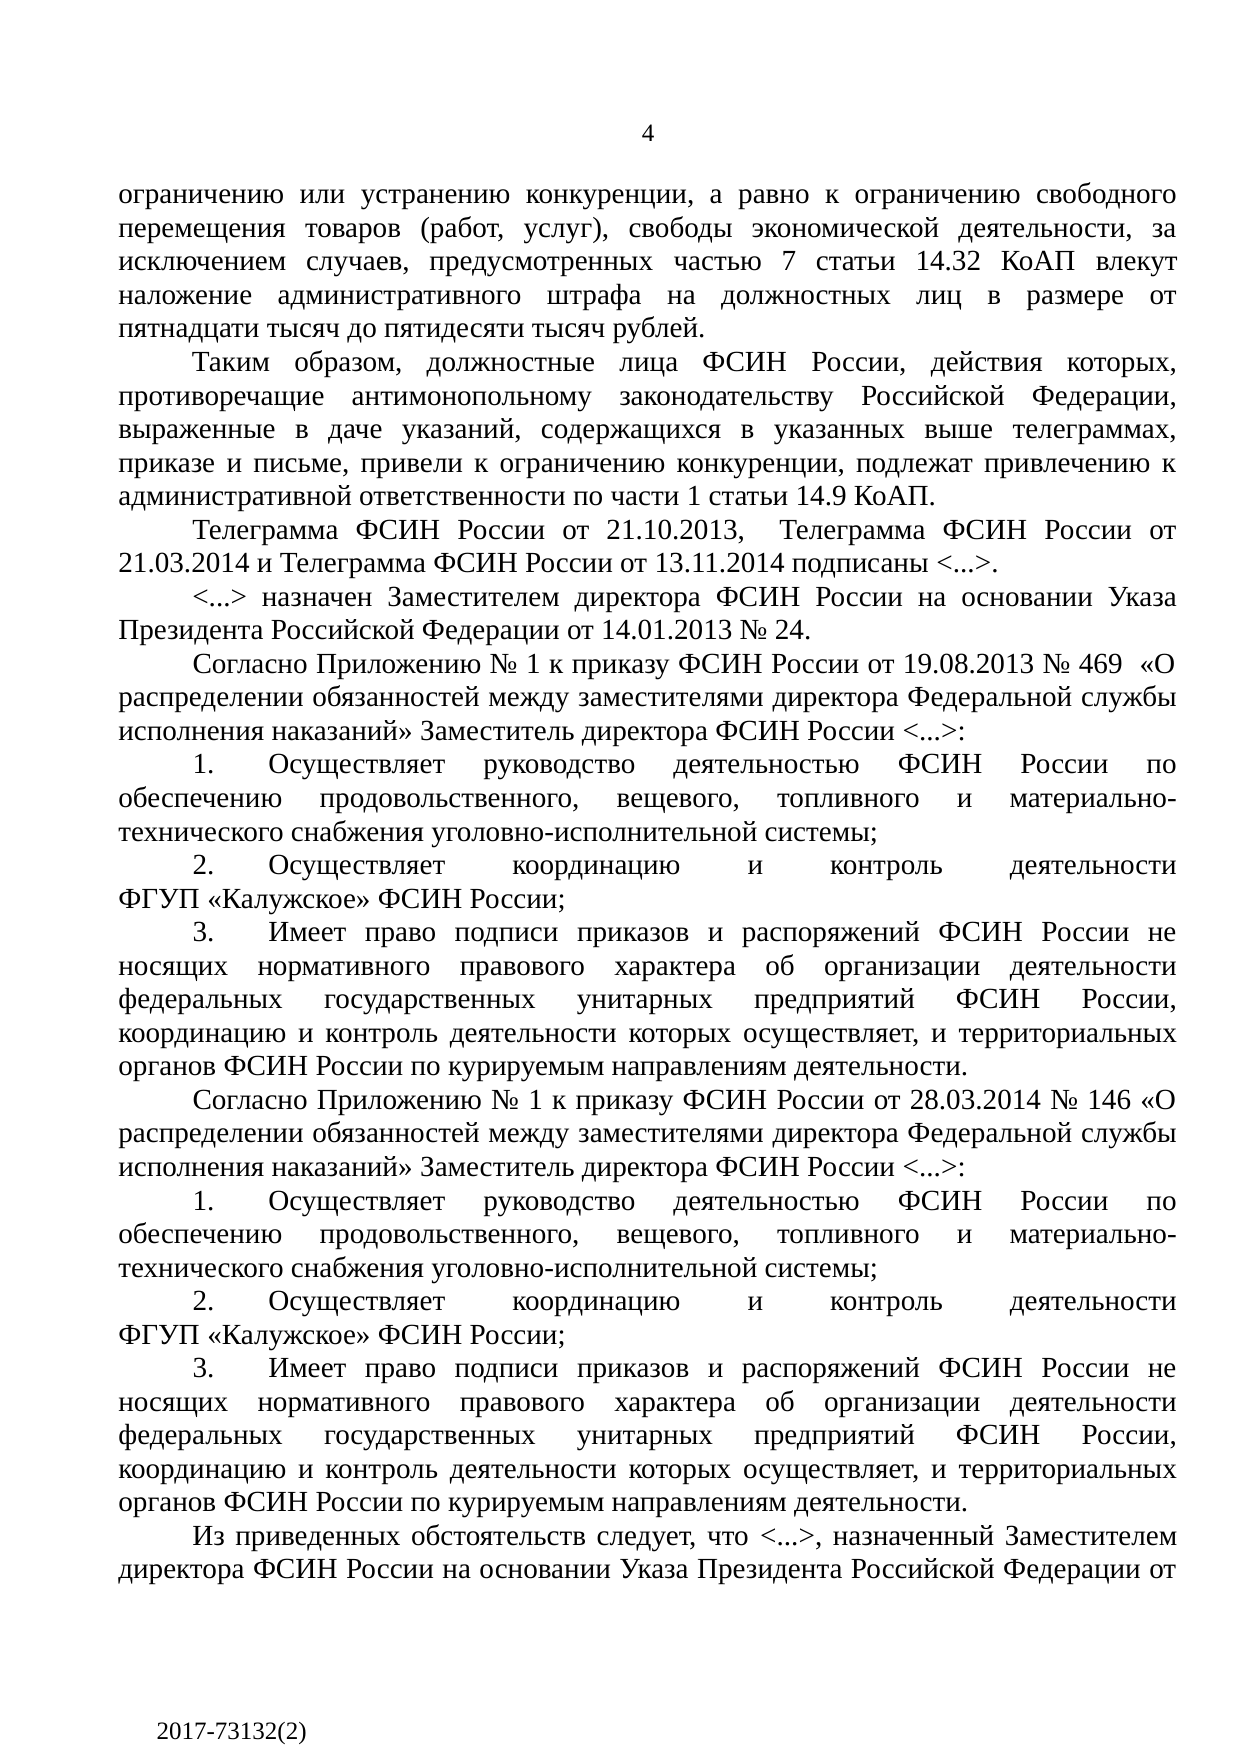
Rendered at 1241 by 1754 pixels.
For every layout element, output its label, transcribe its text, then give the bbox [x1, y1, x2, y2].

list Имеет право подписи приказов и распоряжений ФСИН России не носящих нормативного правового характера об организации деятельности федеральных государственных унитарных предприятий ФСИН России, координацию и контроль деятельности которых осуществляет, и территориальных органов ФСИН России по курируемым направлениям деятельности. [118, 1350, 1177, 1518]
text Согласно Приложению № 1 к приказу ФСИН России от 28.03.2014 № 146 «О распределении обязанностей между заместителями директора Федеральной службы исполнения наказаний» Заместитель директора ФСИН России <...>: [118, 1082, 1177, 1183]
list Осуществляет координацию и контроль деятельности ФГУП «Калужское» ФСИН России; [118, 847, 1177, 914]
text <...> назначен Заместителем директора ФСИН России на основании Указа Президента Российской Федерации от 14.01.2013 № 24. [118, 579, 1177, 646]
text ограничению или устранению конкуренции, а равно к ограничению свободного перемещения товаров (работ, услуг), свободы экономической деятельности, за исключением случаев, предусмотренных частью 7 статьи 14.32 КоАП влекут наложение административного штрафа на должностных лиц в размере от пятнадцати тысяч до пятидесяти тысяч рублей. [118, 176, 1177, 344]
list Осуществляет координацию и контроль деятельности ФГУП «Калужское» ФСИН России; [118, 1283, 1177, 1350]
text Телеграмма ФСИН России от 21.10.2013, Телеграмма ФСИН России от 21.03.2014 и Телеграмма ФСИН России от 13.11.2014 подписаны <...>. [118, 512, 1177, 579]
list Осуществляет руководство деятельностью ФСИН России по обеспечению продовольственного, вещевого, топливного и материально-технического снабжения уголовно-исполнительной системы; [118, 747, 1177, 847]
list Имеет право подписи приказов и распоряжений ФСИН России не носящих нормативного правового характера об организации деятельности федеральных государственных унитарных предприятий ФСИН России, координацию и контроль деятельности которых осуществляет, и территориальных органов ФСИН России по курируемым направлениям деятельности. [118, 914, 1177, 1082]
list Осуществляет руководство деятельностью ФСИН России по обеспечению продовольственного, вещевого, топливного и материально-технического снабжения уголовно-исполнительной системы; [118, 1183, 1177, 1283]
text Таким образом, должностные лица ФСИН России, действия которых, противоречащие антимонопольному законодательству Российской Федерации, выраженные в даче указаний, содержащихся в указанных выше телеграммах, приказе и письме, привели к ограничению конкуренции, подлежат привлечению к административной ответственности по части 1 статьи 14.9 КоАП. [118, 344, 1177, 512]
text Согласно Приложению № 1 к приказу ФСИН России от 19.08.2013 № 469 «О распределении обязанностей между заместителями директора Федеральной службы исполнения наказаний» Заместитель директора ФСИН России <...>: [118, 646, 1177, 747]
text Из приведенных обстоятельств следует, что <...>, назначенный Заместителем директора ФСИН России на основании Указа Президента Российской Федерации от [118, 1518, 1177, 1585]
